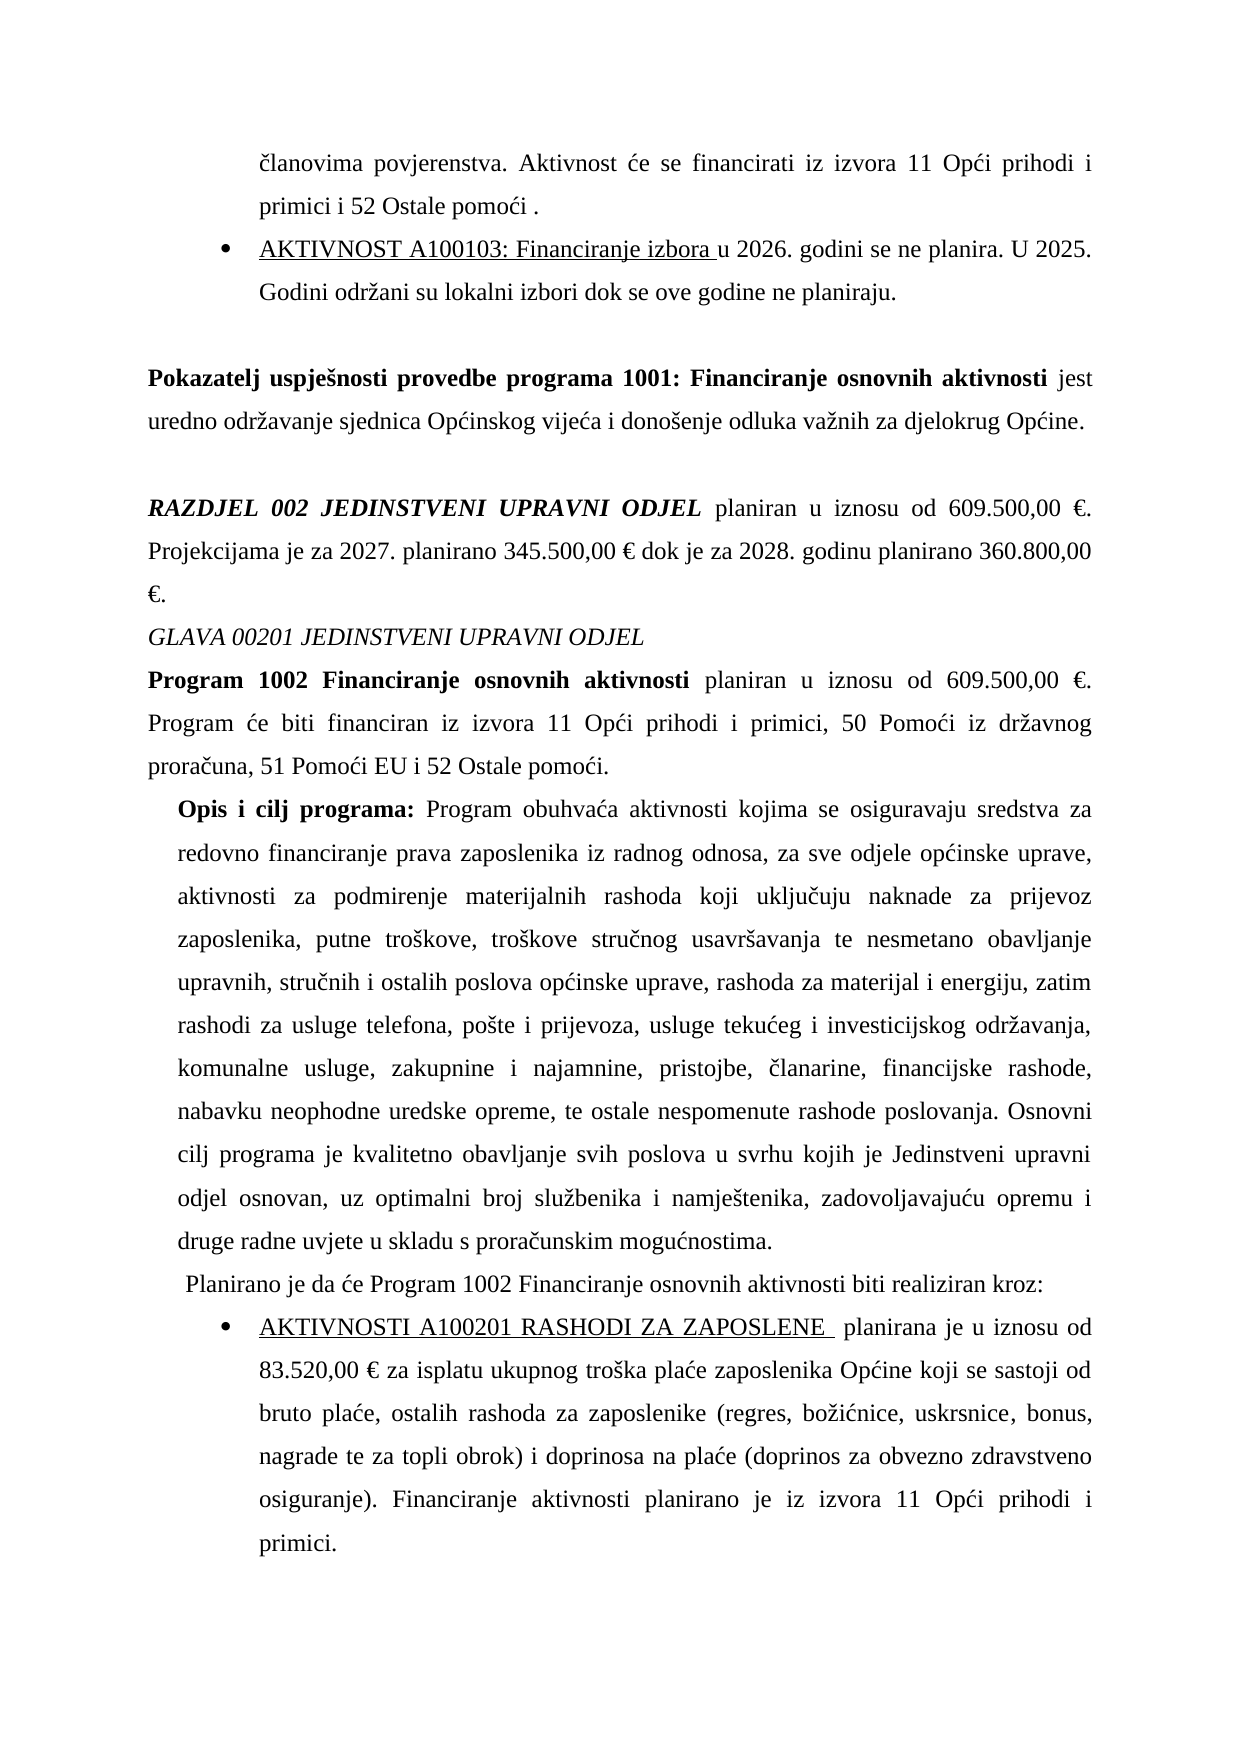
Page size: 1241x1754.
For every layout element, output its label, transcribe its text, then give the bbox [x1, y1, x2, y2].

list AKTIVNOSTI A100201 RASHODI ZA ZAPOSLENE planirana je u iznosu od 83.520,00 € za isplatu ukupnog troška plaće zaposlenika Općine koji se sastoji od bruto plaće, ostalih rashoda za zaposlenike (regres, božićnice, uskrsnice, bonus, nagrade te za topli obrok) i doprinosa na plaće (doprinos za obvezno zdravstveno osiguranje). Financiranje aktivnosti planirano je iz izvora 11 Opći prihodi i primici. [221, 1312, 1093, 1556]
list članovima povjerenstva. Aktivnost će se financirati iz izvora 11 Opći prihodi i primici i 52 Ostale pomoći . [221, 148, 1093, 219]
text Opis i cilj programa: Program obuhvaća aktivnosti kojima se osiguravaju sredstva za redovno financiranje prava zaposlenika iz radnog odnosa, za sve odjele općinske uprave, aktivnosti za podmirenje materijalnih rashoda koji uključuju naknade za prijevoz zaposlenika, putne troškove, troškove stručnog usavršavanja te nesmetano obavljanje upravnih, stručnih i ostalih poslova općinske uprave, rashoda za materijal i energiju, zatim rashodi za usluge telefona, pošte i prijevoza, usluge tekućeg i investicijskog održavanja, komunalne usluge, zakupnine i najamnine, pristojbe, članarine, financijske rashode, nabavku neophodne uredske opreme, te ostale nespomenute rashode poslovanja. Osnovni cilj programa je kvalitetno obavljanje svih poslova u svrhu kojih je Jedinstveni upravni odjel osnovan, uz optimalni broj službenika i namještenika, zadovoljavajuću opremu i druge radne uvjete u skladu s proračunskim mogućnostima. [177, 794, 1093, 1254]
text Pokazatelj uspješnosti provedbe programa 1001: Financiranje osnovnih aktivnosti jest uredno održavanje sjednica Općinskog vijeća i donošenje odluka važnih za djelokrug Općine. [148, 363, 1093, 435]
text Program 1002 Financiranje osnovnih aktivnosti planiran u iznosu od 609.500,00 €. Program će biti financiran iz izvora 11 Opći prihodi i primici, 50 Pomoći iz državnog proračuna, 51 Pomoći EU i 52 Ostale pomoći. [148, 665, 1093, 780]
text GLAVA 00201 JEDINSTVENI UPRAVNI ODJEL [148, 622, 1093, 651]
text RAZDJEL 002 JEDINSTVENI UPRAVNI ODJEL planiran u iznosu od 609.500,00 €. Projekcijama je za 2027. planirano 345.500,00 € dok je za 2028. godinu planirano 360.800,00 €. [148, 493, 1093, 608]
text Planirano je da će Program 1002 Financiranje osnovnih aktivnosti biti realiziran kroz: [185, 1269, 1093, 1298]
list AKTIVNOST A100103: Financiranje izbora u 2026. godini se ne planira. U 2025. Godini održani su lokalni izbori dok se ove godine ne planiraju. [221, 234, 1093, 306]
